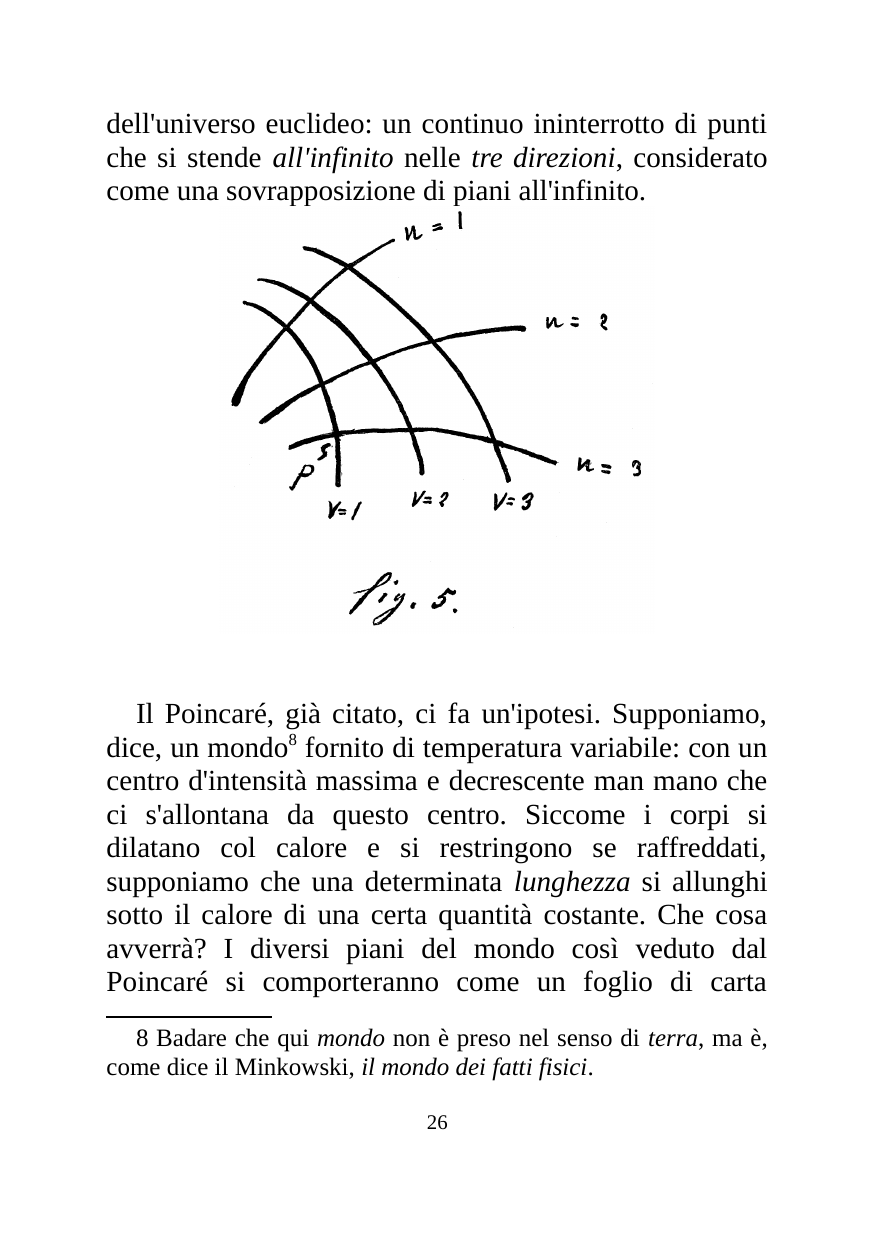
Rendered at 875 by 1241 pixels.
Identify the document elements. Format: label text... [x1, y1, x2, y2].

text Il Poincaré, già citato, ci fa un'ipotesi. Supponiamo, dice, un mondo fornito di temperatura variabile: con un centro d'intensità massima e decrescente man mano che ci s'allontana da questo centro. Siccome i corpi si dilatano col calore e si restringono se raffreddati, supponiamo che una determinata lunghezza si allunghi sotto il calore di una certa quantità costante. Che cosa avverrà? I diversi piani del mondo così veduto dal Poincaré si comporteranno come un foglio di carta [106, 696, 768, 998]
picture [218, 206, 656, 634]
text dell'universo euclideo: un continuo ininterrotto di punti che si stende all'infinito nelle tre direzioni, considerato come una sovrapposizione di piani all'infinito. [106, 106, 768, 207]
text Badare che qui mondo non è preso nel senso di terra, ma è, come dice il Minkowski, il mondo dei fatti fisici. [106, 1023, 768, 1080]
